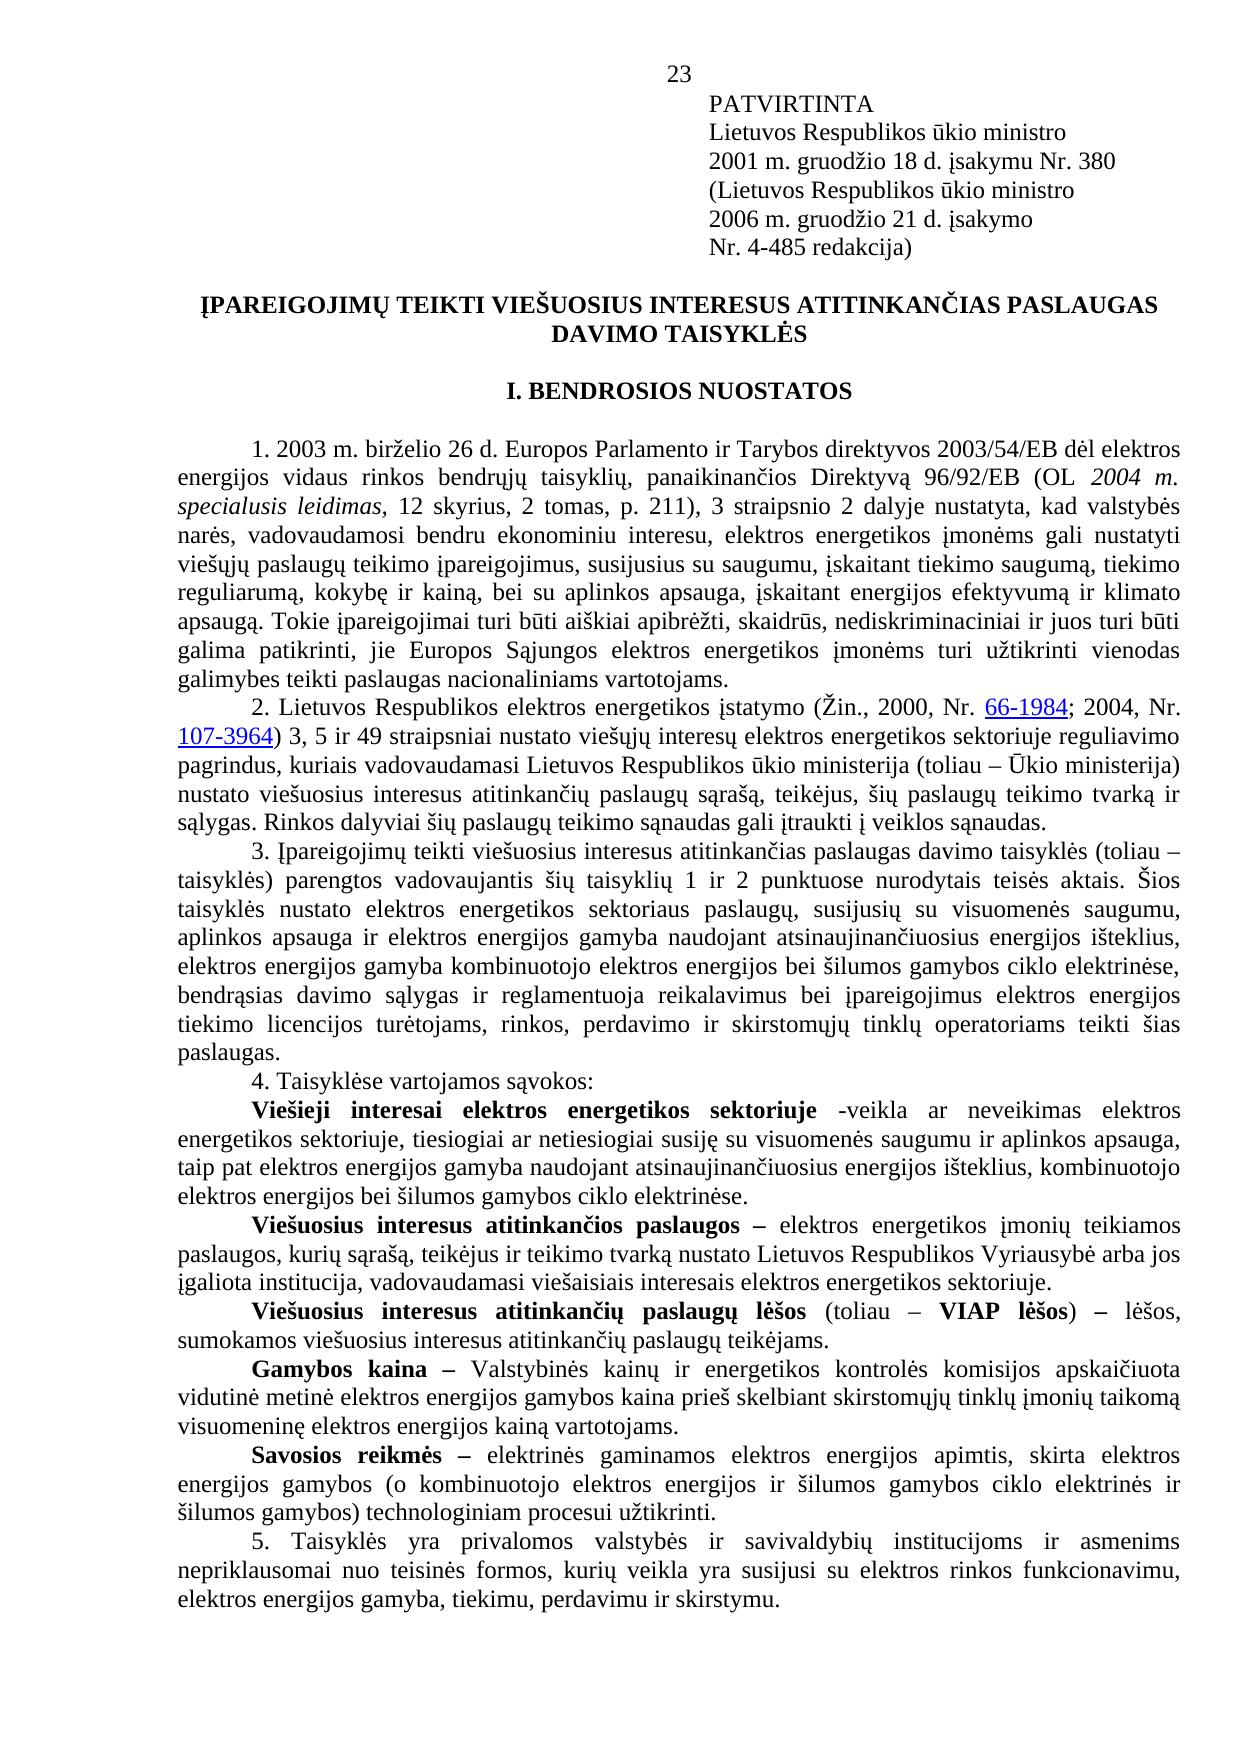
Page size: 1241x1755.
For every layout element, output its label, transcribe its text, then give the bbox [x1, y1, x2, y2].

text 5. Taisyklės yra privalomos valstybės ir savivaldybių institucijoms ir asmenims nepriklausomai nuo teisinės formos, kurių veikla yra susijusi su elektros rinkos funkcionavimu, elektros energijos gamyba, tiekimu, perdavimu ir skirstymu. [177, 1526, 1181, 1612]
text Lietuvos Respublikos ūkio ministro [177, 117, 1181, 146]
text (Lietuvos Respublikos ūkio ministro [177, 175, 1181, 204]
text Viešieji interesai elektros energetikos sektoriuje -veikla ar neveikimas elektros energetikos sektoriuje, tiesiogiai ar netiesiogiai susiję su visuomenės saugumu ir aplinkos apsauga, taip pat elektros energijos gamyba naudojant atsinaujinančiuosius energijos išteklius, kombinuotojo elektros energijos bei šilumos gamybos ciklo elektrinėse. [177, 1095, 1181, 1210]
text Gamybos kaina – Valstybinės kainų ir energetikos kontrolės komisijos apskaičiuota vidutinė metinė elektros energijos gamybos kaina prieš skelbiant skirstomųjų tinklų įmonių taikomą visuomeninę elektros energijos kainą vartotojams. [177, 1354, 1181, 1440]
text 2006 m. gruodžio 21 d. įsakymo [177, 204, 1181, 232]
text 2001 m. gruodžio 18 d. įsakymu Nr. 380 [177, 146, 1181, 175]
text Viešuosius interesus atitinkančios paslaugos – elektros energetikos įmonių teikiamos paslaugos, kurių sąrašą, teikėjus ir teikimo tvarką nustato Lietuvos Respublikos Vyriausybė arba jos įgaliota institucija, vadovaudamasi viešaisiais interesais elektros energetikos sektoriuje. [177, 1210, 1181, 1296]
text I. BENDROSIOS NUOSTATOS [177, 376, 1181, 405]
text 4. Taisyklėse vartojamos sąvokos: [177, 1066, 1181, 1095]
text PATVIRTINTA [702, 89, 1181, 117]
text Viešuosius interesus atitinkančių paslaugų lėšos (toliau – VIAP lėšos) – lėšos, sumokamos viešuosius interesus atitinkančių paslaugų teikėjams. [177, 1296, 1181, 1354]
text 1. 2003 m. birželio 26 d. Europos Parlamento ir Tarybos direktyvos 2003/54/EB dėl elektros energijos vidaus rinkos bendrųjų taisyklių, panaikinančios Direktyvą 96/92/EB (OL 2004 m. specialusis leidimas, 12 skyrius, 2 tomas, p. 211), 3 straipsnio 2 dalyje nustatyta, kad valstybės narės, vadovaudamosi bendru ekonominiu interesu, elektros energetikos įmonėms gali nustatyti viešųjų paslaugų teikimo įpareigojimus, susijusius su saugumu, įskaitant tiekimo saugumą, tiekimo reguliarumą, kokybę ir kainą, bei su aplinkos apsauga, įskaitant energijos efektyvumą ir klimato apsaugą. Tokie įpareigojimai turi būti aiškiai apibrėžti, skaidrūs, nediskriminaciniai ir juos turi būti galima patikrinti, jie Europos Sąjungos elektros energetikos įmonėms turi užtikrinti vienodas galimybes teikti paslaugas nacionaliniams vartotojams. [177, 434, 1181, 692]
text 3. Įpareigojimų teikti viešuosius interesus atitinkančias paslaugas davimo taisyklės (toliau – taisyklės) parengtos vadovaujantis šių taisyklių 1 ir 2 punktuose nurodytais teisės aktais. Šios taisyklės nustato elektros energetikos sektoriaus paslaugų, susijusių su visuomenės saugumu, aplinkos apsauga ir elektros energijos gamyba naudojant atsinaujinančiuosius energijos išteklius, elektros energijos gamyba kombinuotojo elektros energijos bei šilumos gamybos ciklo elektrinėse, bendrąsias davimo sąlygas ir reglamentuoja reikalavimus bei įpareigojimus elektros energijos tiekimo licencijos turėtojams, rinkos, perdavimo ir skirstomųjų tinklų operatoriams teikti šias paslaugas. [177, 836, 1181, 1066]
text 2. Lietuvos Respublikos elektros energetikos įstatymo (Žin., 2000, Nr. 66-1984; 2004, Nr. 107-3964) 3, 5 ir 49 straipsniai nustato viešųjų interesų elektros energetikos sektoriuje reguliavimo pagrindus, kuriais vadovaudamasi Lietuvos Respublikos ūkio ministerija (toliau – Ūkio ministerija) nustato viešuosius interesus atitinkančių paslaugų sąrašą, teikėjus, šių paslaugų teikimo tvarką ir sąlygas. Rinkos dalyviai šių paslaugų teikimo sąnaudas gali įtraukti į veiklos sąnaudas. [177, 692, 1181, 836]
text ĮPAREIGOJIMŲ TEIKTI VIEŠUOSIUS INTERESUS ATITINKANČIAS PASLAUGAS DAVIMO TAISYKLĖS [177, 290, 1181, 347]
text Nr. 4-485 redakcija) [177, 232, 1181, 261]
text Savosios reikmės – elektrinės gaminamos elektros energijos apimtis, skirta elektros energijos gamybos (o kombinuotojo elektros energijos ir šilumos gamybos ciklo elektrinės ir šilumos gamybos) technologiniam procesui užtikrinti. [177, 1440, 1181, 1526]
